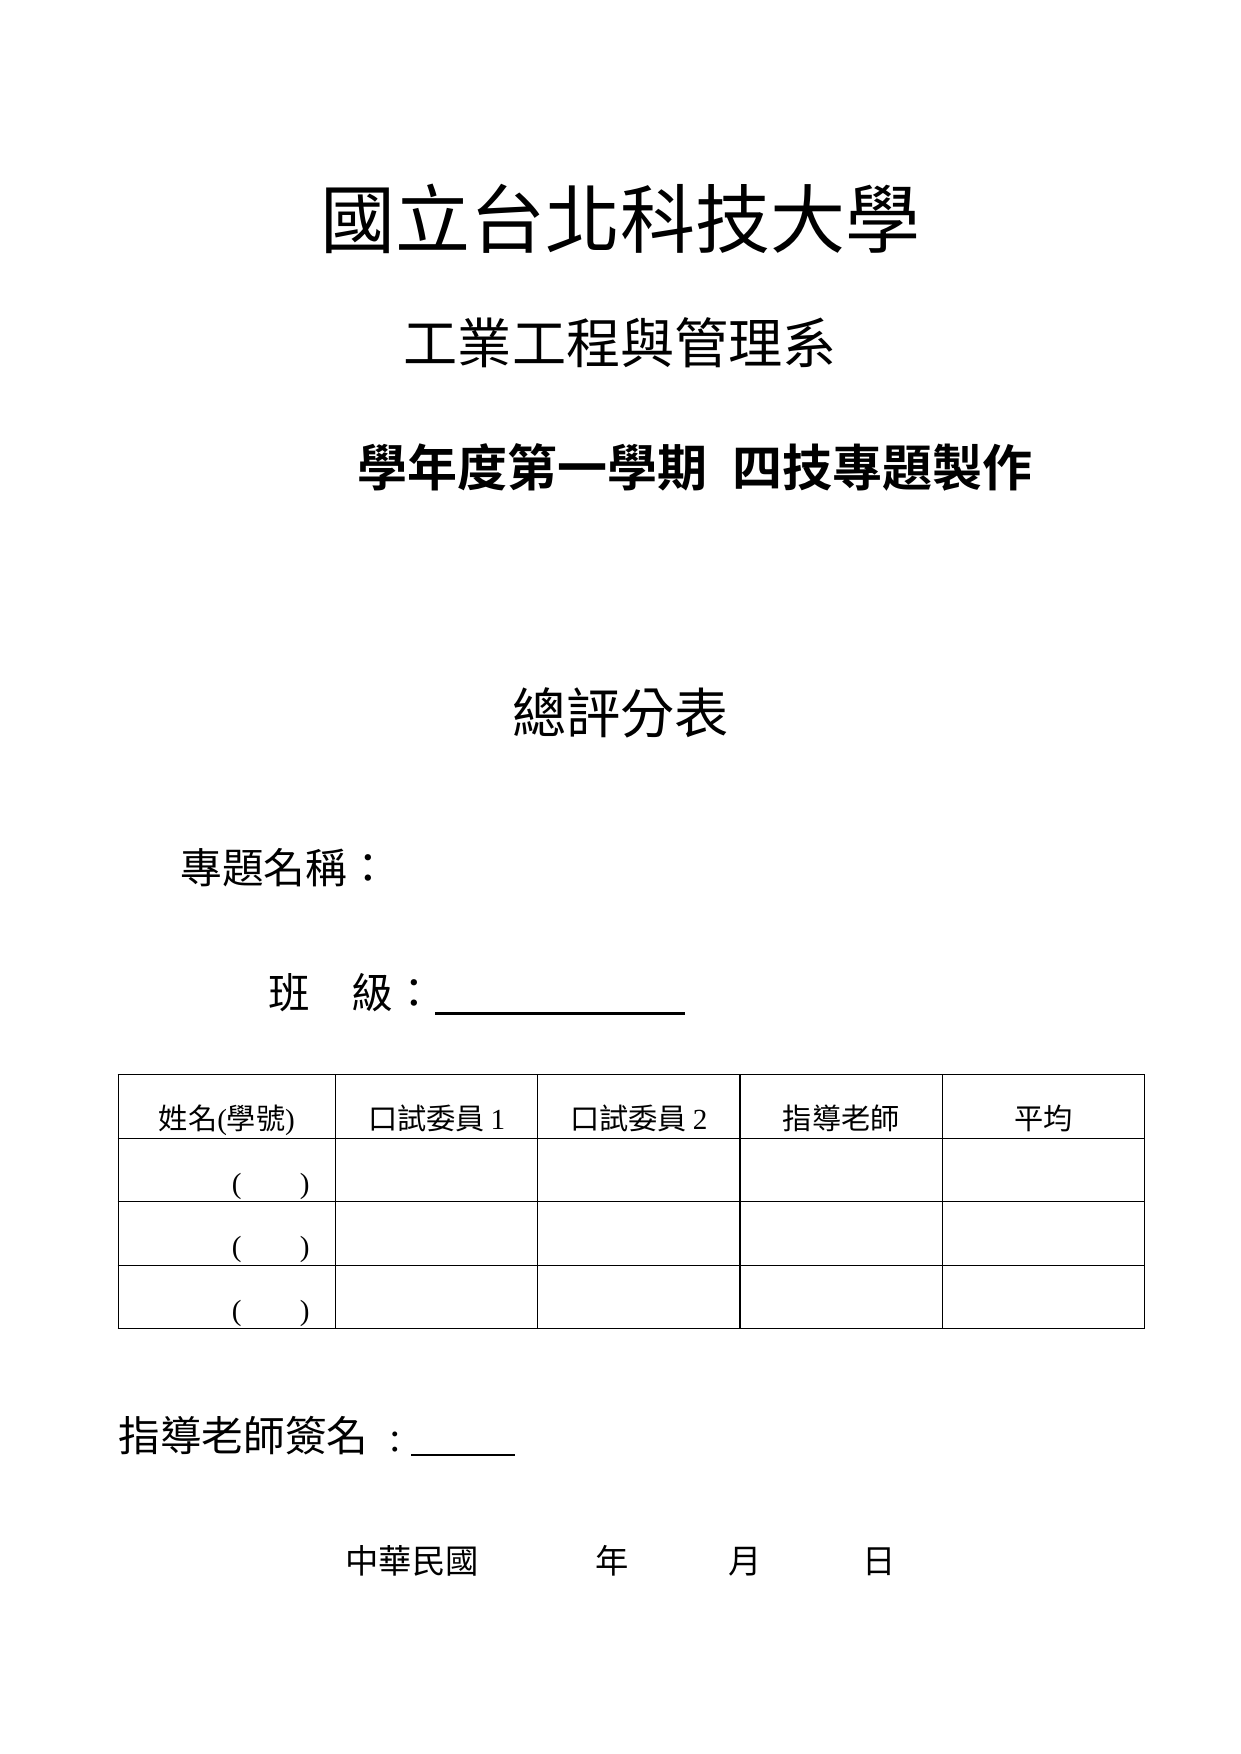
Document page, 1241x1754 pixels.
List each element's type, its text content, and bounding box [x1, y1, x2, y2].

text 班 級： [268, 949, 1122, 1012]
table_header 口試委員1 [336, 1075, 537, 1138]
table_cell ( ) [119, 1202, 335, 1265]
table_cell [336, 1266, 537, 1328]
table_cell [741, 1202, 942, 1265]
text 中華民國 年 月 日 [118, 1517, 1122, 1579]
text 工業工程與管理系 [118, 267, 1122, 392]
table_cell [741, 1266, 942, 1328]
table_cell ( ) [119, 1139, 335, 1201]
table_cell [943, 1139, 1144, 1201]
table_cell [538, 1266, 739, 1328]
text 學年度第一學期 四技專題製作 [118, 392, 1122, 517]
table_cell ( ) [119, 1266, 335, 1328]
table_header 平均 [943, 1075, 1144, 1138]
table_header 姓名(學號) [119, 1075, 335, 1138]
text 總評分表 [118, 637, 1122, 762]
table_cell [336, 1139, 537, 1201]
table_cell [336, 1202, 537, 1265]
text 專題名稱： [180, 824, 1122, 887]
table_cell [943, 1266, 1144, 1328]
table_header 指導老師 [741, 1075, 942, 1138]
table_cell [538, 1202, 739, 1265]
table_header 口試委員2 [538, 1075, 739, 1138]
table_cell [538, 1139, 739, 1201]
table_cell [943, 1202, 1144, 1265]
text 國立台北科技大學 [118, 142, 1122, 267]
table_cell [741, 1139, 942, 1201]
text 指導老師簽名 : [118, 1392, 1122, 1454]
